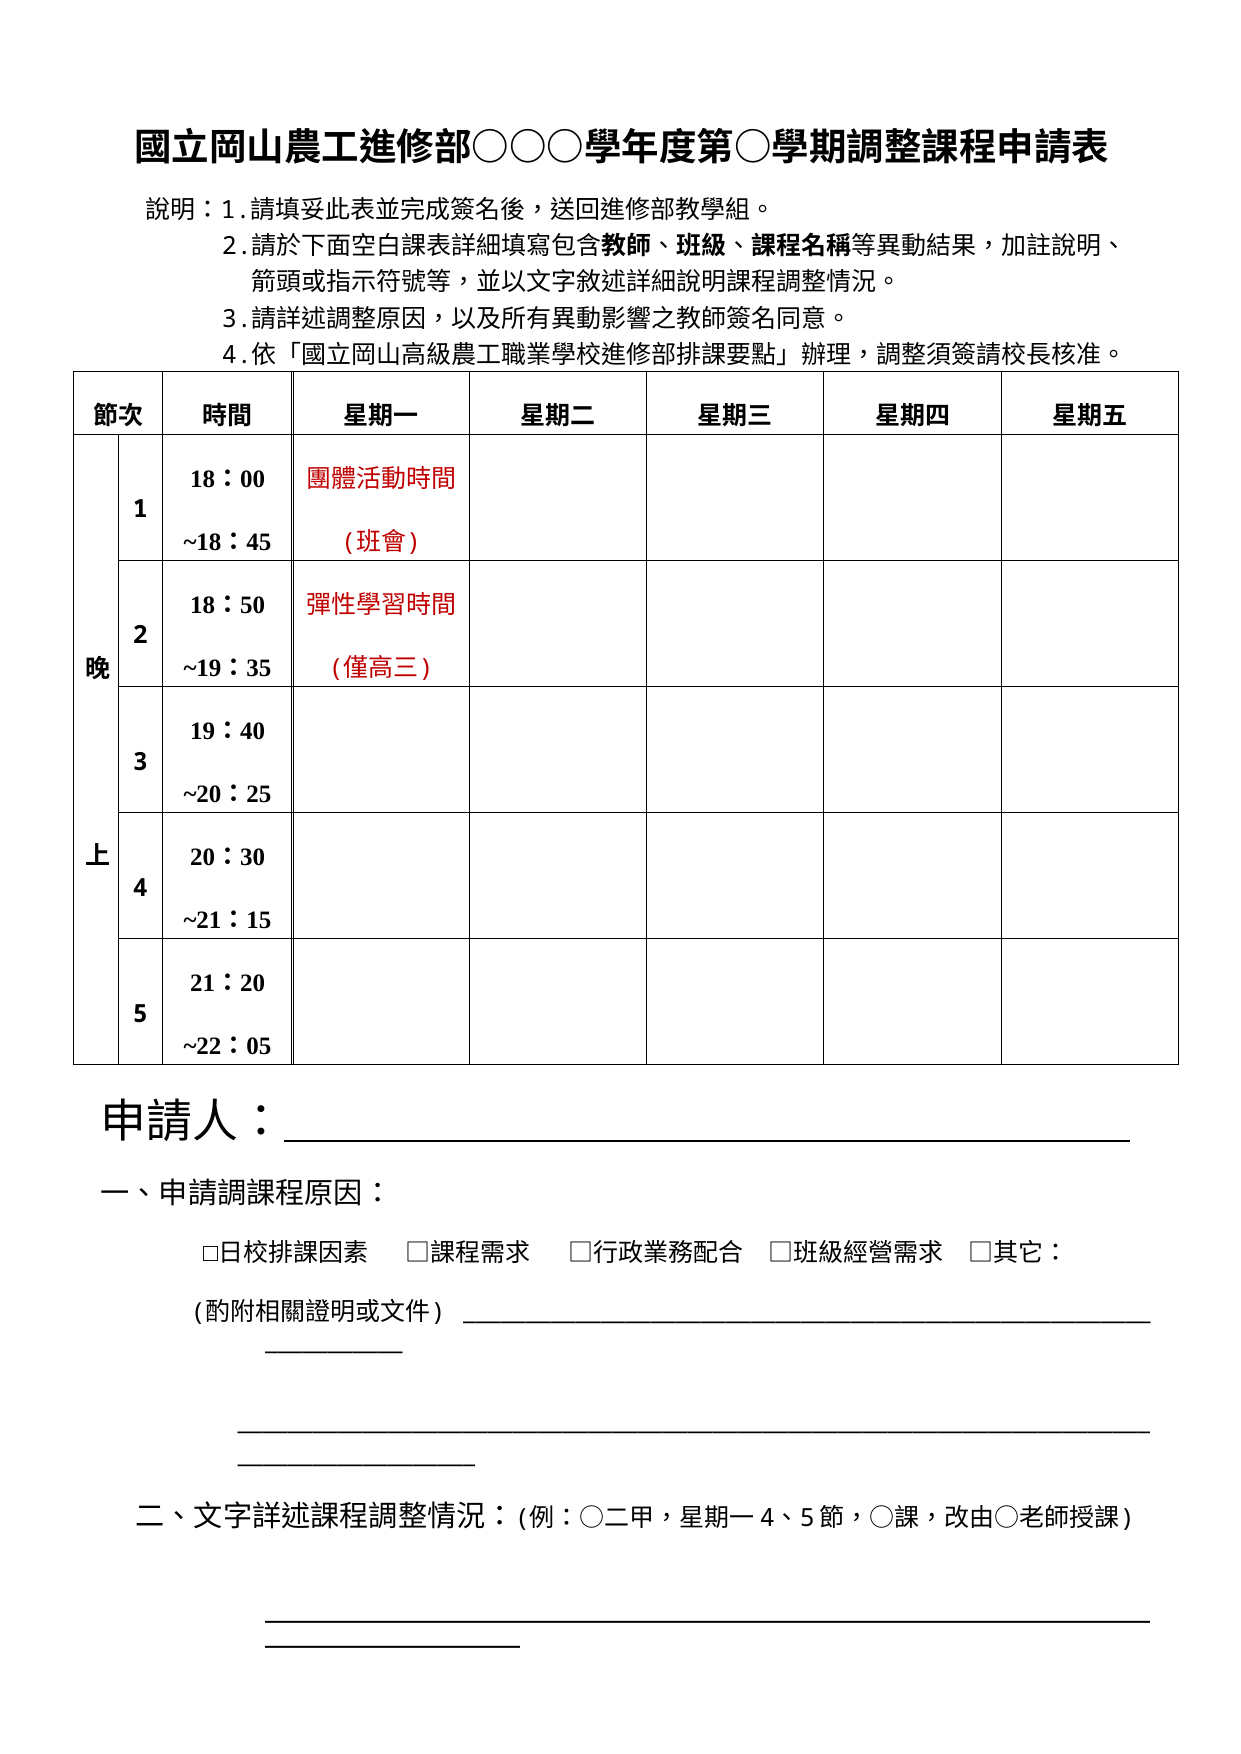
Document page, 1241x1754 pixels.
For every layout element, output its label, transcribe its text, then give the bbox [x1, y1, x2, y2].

table_cell [1002, 939, 1178, 1064]
table_cell 3 [119, 687, 162, 812]
text □日校排課因素 □課程需求 □行政業務配合 □班級經營需求 □其它： [100, 1230, 1152, 1270]
table_cell 18：50 ~19：35 [163, 561, 291, 686]
table_cell 21：20 ~22：05 [163, 939, 291, 1064]
table_cell 19：40 ~20：25 [163, 687, 291, 812]
text ____________________________________________________________________________________________ [100, 1376, 1152, 1469]
table_cell 4 [119, 813, 162, 938]
text 箭頭或指示符號等，並以文字敘述詳細說明課程調整情況。 [100, 262, 1152, 298]
text 二、文字詳述課程調整情況：(例：○二甲，星期一4、5節，○課，改由○老師授課) [100, 1492, 1152, 1534]
table_cell [470, 813, 646, 938]
text 說明：1.請填妥此表並完成簽名後，送回進修部教學組。 [100, 189, 1152, 226]
table_cell 1 [119, 435, 162, 560]
table_cell [824, 435, 1001, 560]
text (酌附相關證明或文件) __________________________________________________________________ [100, 1289, 1152, 1357]
table_header 星期三 [647, 372, 823, 434]
table_header 星期四 [824, 372, 1001, 434]
table_cell 晚 上 [74, 435, 118, 1064]
table_cell [824, 813, 1001, 938]
table_cell [647, 939, 823, 1064]
table_cell [647, 687, 823, 812]
table_cell 5 [119, 939, 162, 1064]
table_cell [1002, 435, 1178, 560]
text 一、申請調課程原因： [100, 1169, 1152, 1212]
text 4.依「國立岡山高級農工職業學校進修部排課要點」辦理，調整須簽請校長核准。 [100, 334, 1152, 371]
table_cell [1002, 561, 1178, 686]
table_cell [294, 687, 469, 812]
table_cell [470, 687, 646, 812]
table_header 星期二 [470, 372, 646, 434]
table_cell [824, 939, 1001, 1064]
table_cell 彈性學習時間(僅高三) [294, 561, 469, 686]
table_cell [647, 561, 823, 686]
table_cell [647, 435, 823, 560]
table_cell [294, 813, 469, 938]
table_cell [647, 813, 823, 938]
table_cell [470, 561, 646, 686]
table_cell 團體活動時間(班會) [294, 435, 469, 560]
table_cell [1002, 687, 1178, 812]
table_cell 20：30 ~21：15 [163, 813, 291, 938]
table_header 星期五 [1002, 372, 1178, 434]
table_cell [470, 939, 646, 1064]
table_header 時間 [163, 372, 291, 434]
table_cell 2 [119, 561, 162, 686]
table_cell 18：00 ~18：45 [163, 435, 291, 560]
table_cell [1002, 813, 1178, 938]
table_cell [824, 561, 1001, 686]
table_cell [294, 939, 469, 1064]
table_header 星期一 [294, 372, 469, 434]
table_cell [824, 687, 1001, 812]
table_header 節次 [74, 372, 162, 434]
table_cell [470, 435, 646, 560]
text 3.請詳述調整原因，以及所有異動影響之教師簽名同意。 [100, 298, 1152, 334]
text 國立岡山農工進修部○○○學年度第○學期調整課程申請表 [100, 116, 1152, 171]
text 2.請於下面空白課表詳細填寫包含教師、班級、課程名稱等異動結果，加註說明、 [100, 226, 1152, 262]
text ____________________________________________________________________________ [100, 1574, 1152, 1649]
text 申請人： [100, 1084, 1152, 1151]
